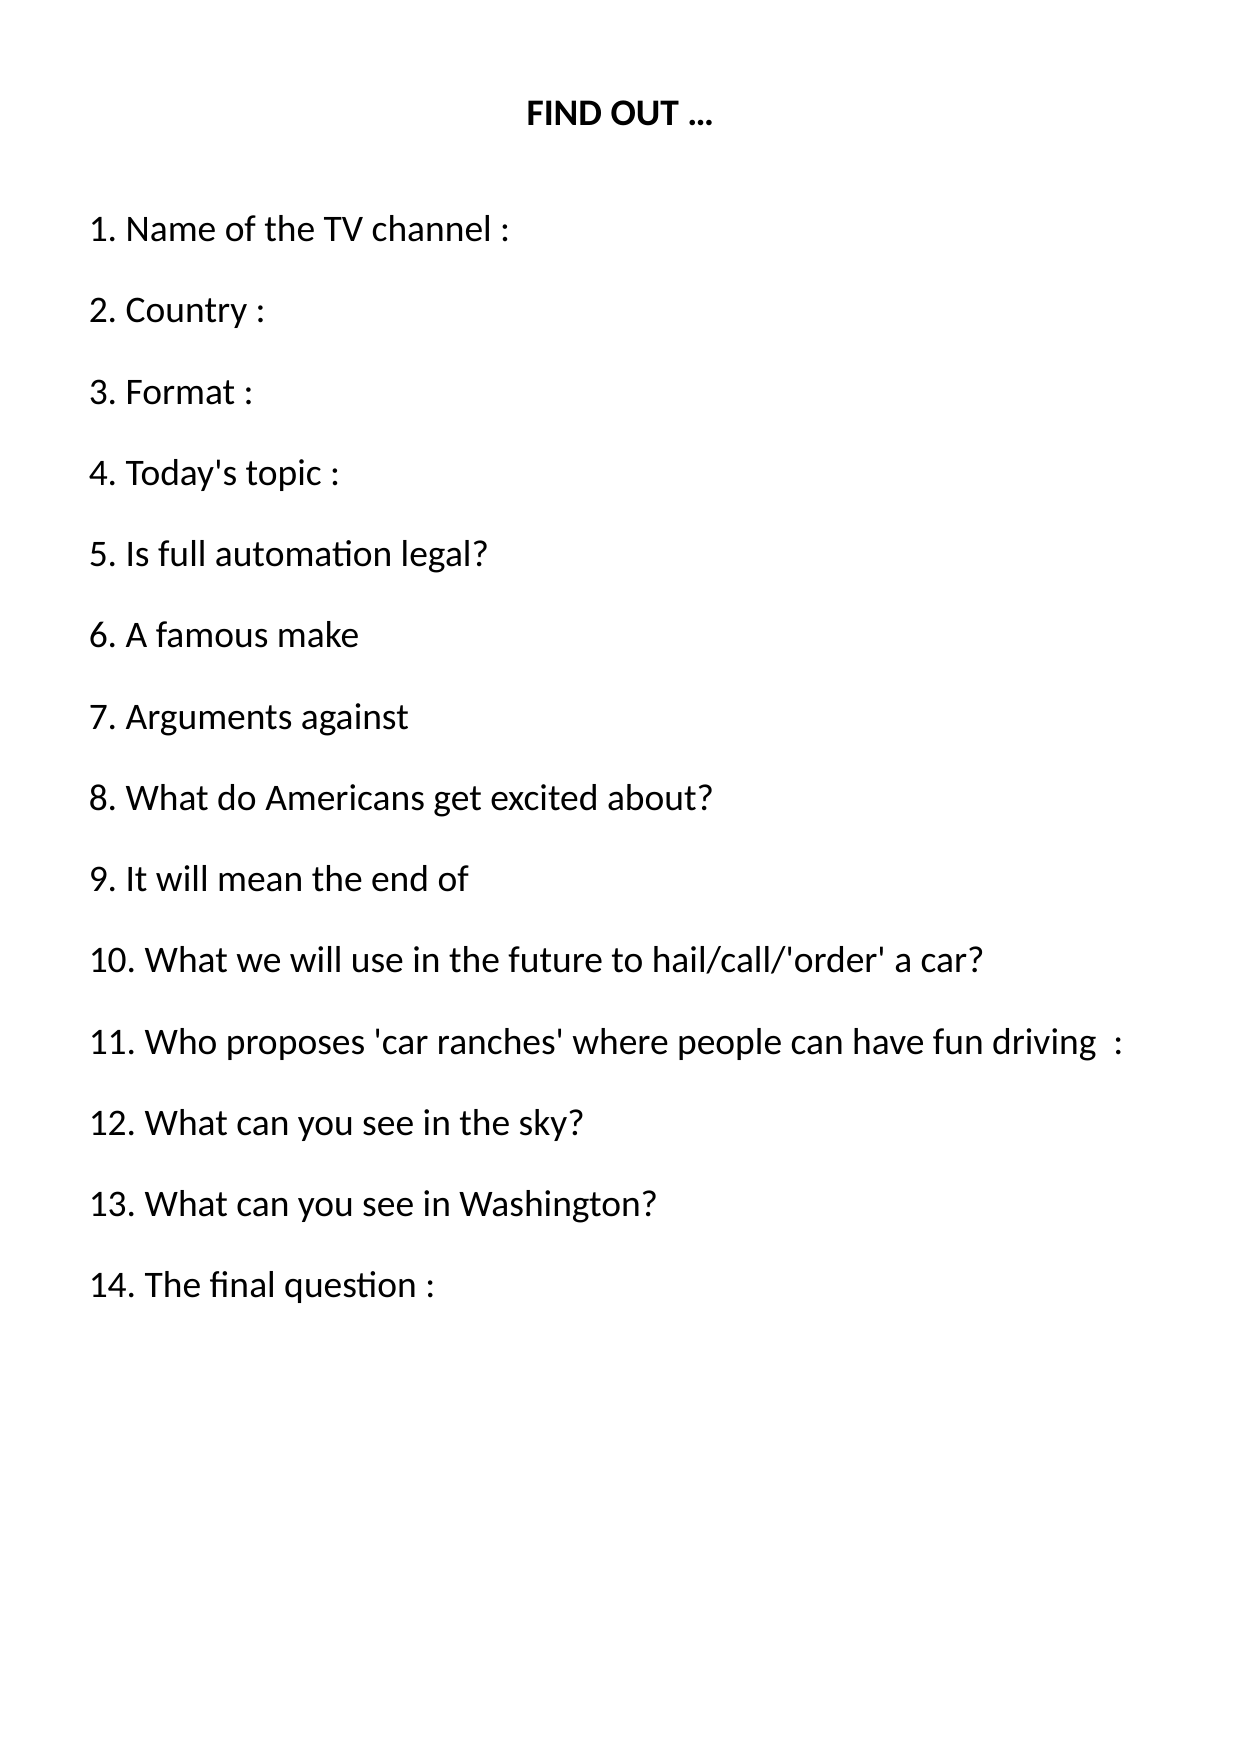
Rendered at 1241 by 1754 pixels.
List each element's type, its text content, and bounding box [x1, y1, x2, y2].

text 5. Is full automation legal? [88, 530, 1152, 576]
text 8. What do Americans get excited about? [88, 774, 1152, 820]
text 14. The final question : [88, 1261, 1152, 1307]
text 11. Who proposes 'car ranches' where people can have fun driving : [88, 1018, 1152, 1063]
text 1. Name of the TV channel : [88, 205, 1152, 251]
text 12. What can you see in the sky? [88, 1099, 1152, 1145]
text FIND OUT … [88, 88, 1152, 134]
text 4. Today's topic : [88, 449, 1152, 495]
text 3. Format : [88, 368, 1152, 413]
text 2. Country : [88, 286, 1152, 332]
text 13. What can you see in Washington? [88, 1180, 1152, 1226]
text 6. A famous make [88, 611, 1152, 657]
text 9. It will mean the end of [88, 855, 1152, 901]
text 7. Arguments against [88, 693, 1152, 738]
text 10. What we will use in the future to hail/call/'order' a car? [88, 936, 1152, 982]
